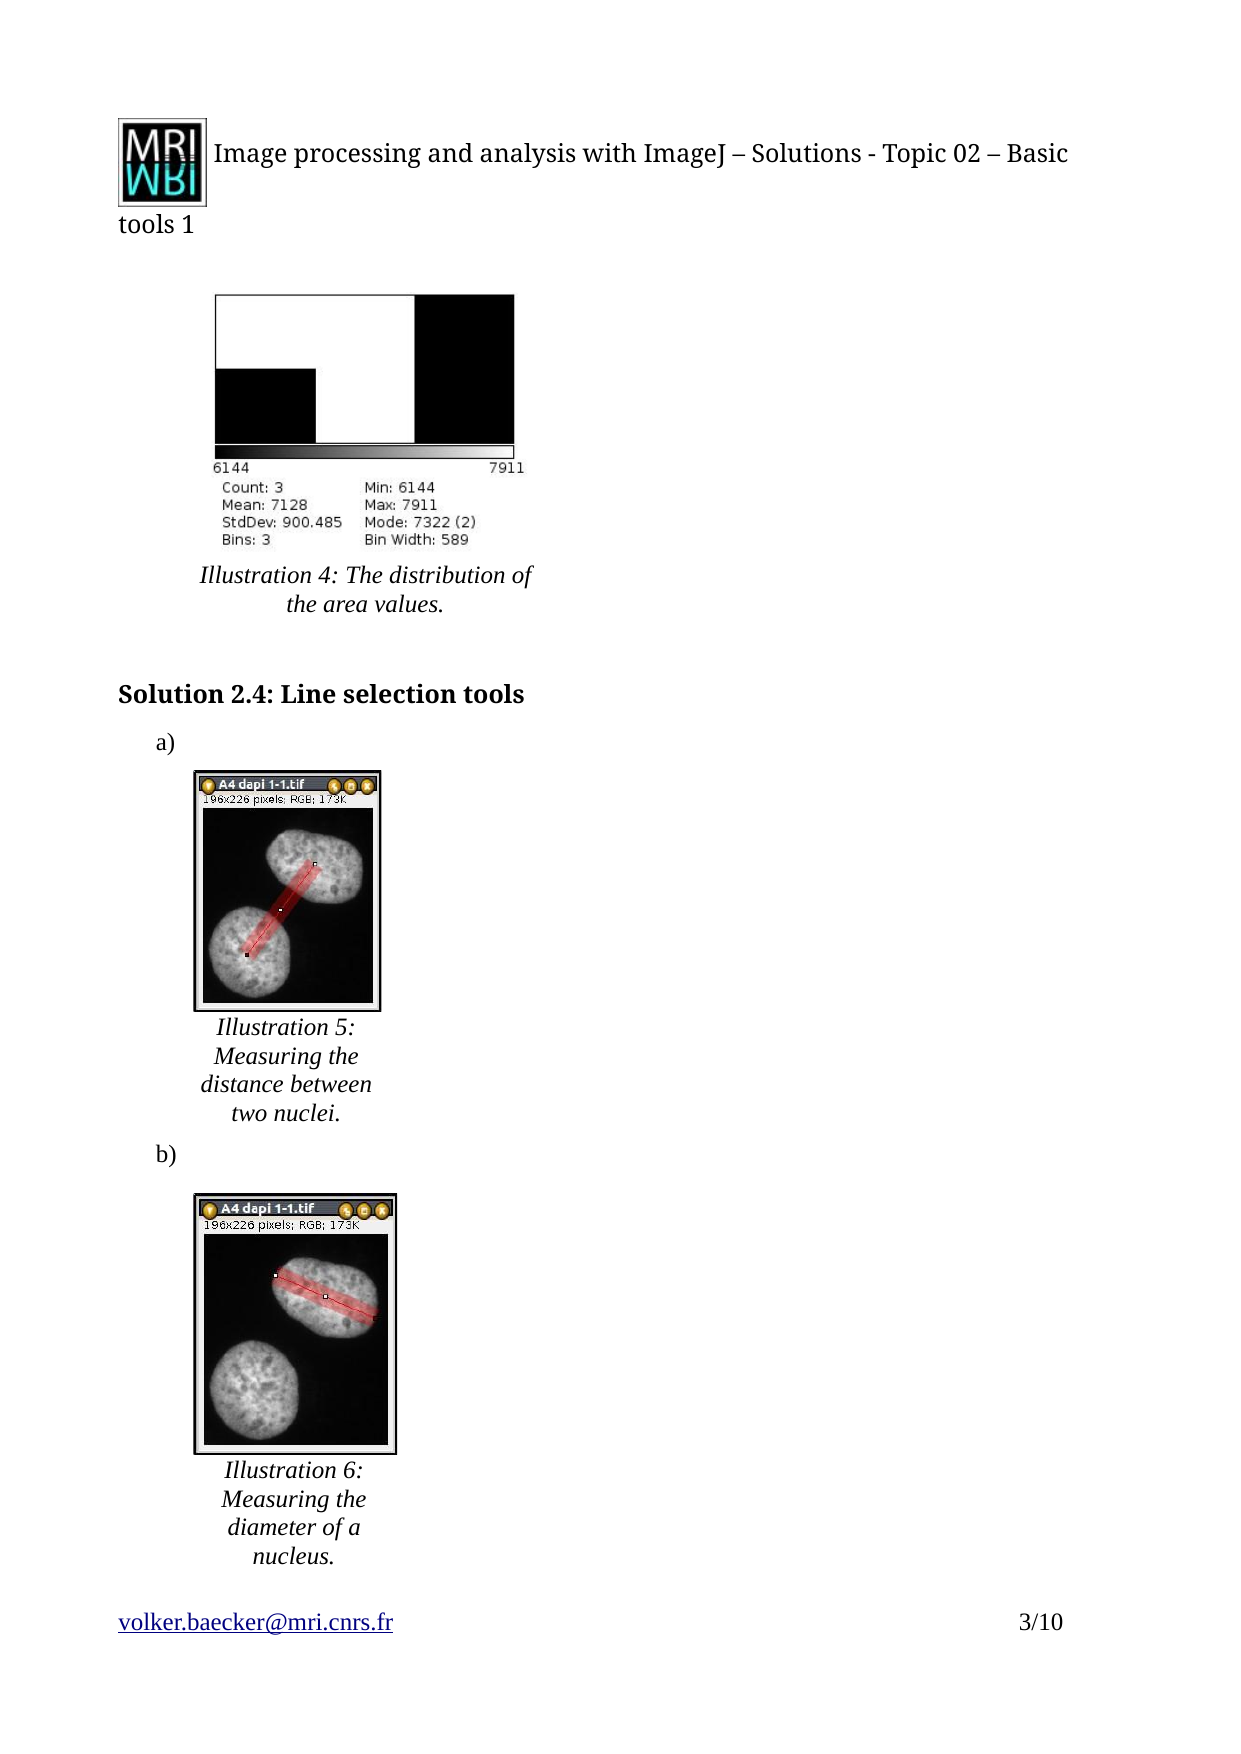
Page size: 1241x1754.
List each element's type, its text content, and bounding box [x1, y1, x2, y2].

list Illustration 4: The distribution of the area values. [193, 561, 540, 618]
list Illustration 5: Measuring the distance between two nuclei. [193, 1012, 381, 1127]
picture [193, 1193, 398, 1455]
text Solution 2.4: Line selection tools [118, 677, 1122, 711]
picture [118, 118, 207, 207]
list Illustration 6: Measuring the diameter of a nucleus. [193, 1455, 397, 1570]
list [156, 271, 1122, 618]
picture [193, 283, 540, 561]
picture [193, 770, 382, 1012]
